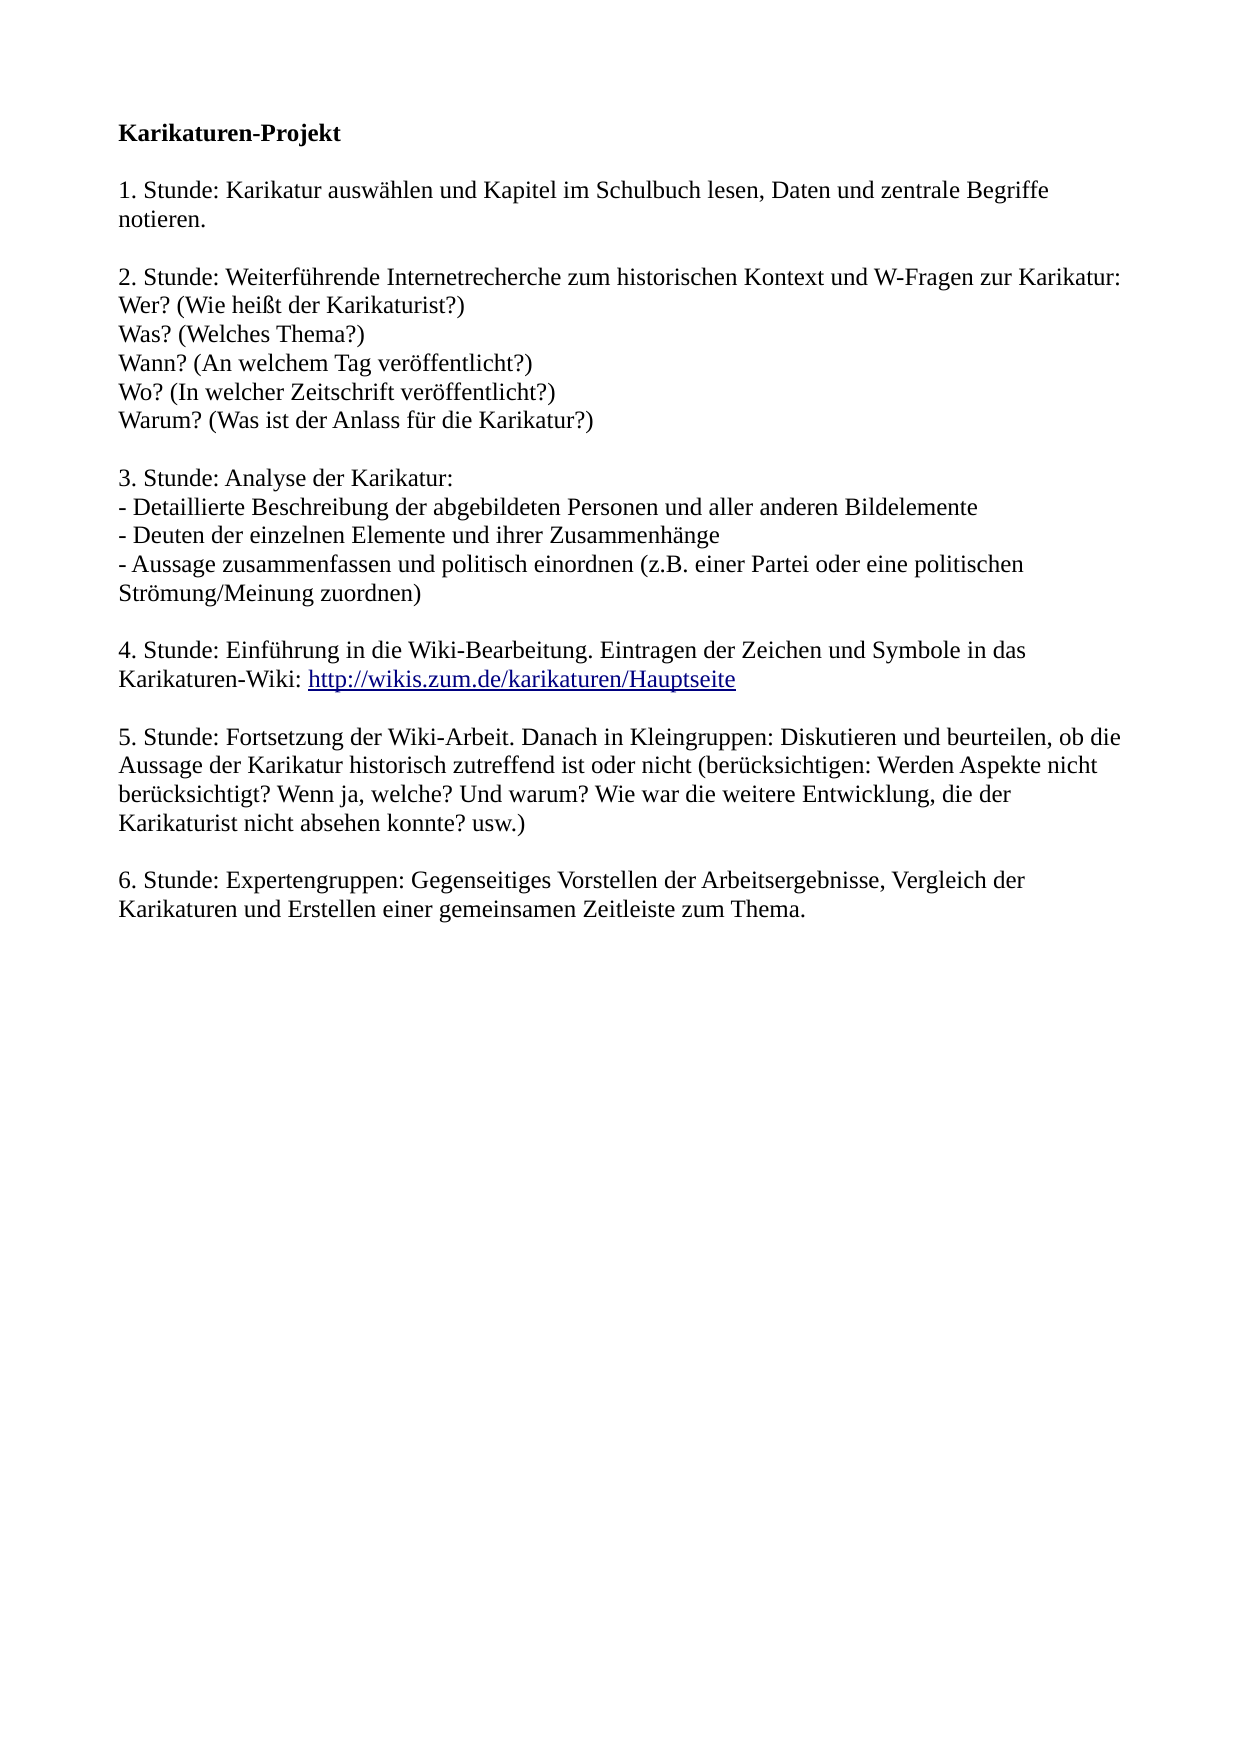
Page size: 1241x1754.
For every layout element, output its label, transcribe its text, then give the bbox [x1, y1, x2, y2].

text 6. Stunde: Expertengruppen: Gegenseitiges Vorstellen der Arbeitsergebnisse, Vergleich der Karikaturen und Erstellen einer gemeinsamen Zeitleiste zum Thema. [118, 866, 1122, 923]
text Warum? (Was ist der Anlass für die Karikatur?) [118, 406, 1122, 434]
text Wann? (An welchem Tag veröffentlicht?) [118, 348, 1122, 377]
text 2. Stunde: Weiterführende Internetrecherche zum historischen Kontext und W-Fragen zur Karikatur: Wer? (Wie heißt der Karikaturist?) [118, 262, 1122, 319]
text Wo? (In welcher Zeitschrift veröffentlicht?) [118, 377, 1122, 406]
text - Aussage zusammenfassen und politisch einordnen (z.B. einer Partei oder eine politischen Strömung/Meinung zuordnen) [118, 549, 1122, 607]
text 3. Stunde: Analyse der Karikatur: [118, 463, 1122, 492]
text 5. Stunde: Fortsetzung der Wiki-Arbeit. Danach in Kleingruppen: Diskutieren und beurteilen, ob die Aussage der Karikatur historisch zutreffend ist oder nicht (berücksichtigen: Werden Aspekte nicht berücksichtigt? Wenn ja, welche? Und warum? Wie war die weitere Entwicklung, die der Karikaturist nicht absehen konnte? usw.) [118, 722, 1122, 837]
text Was? (Welches Thema?) [118, 319, 1122, 348]
text 4. Stunde: Einführung in die Wiki-Bearbeitung. Eintragen der Zeichen und Symbole in das Karikaturen-Wiki: http://wikis.zum.de/karikaturen/Hauptseite [118, 636, 1122, 693]
text 1. Stunde: Karikatur auswählen und Kapitel im Schulbuch lesen, Daten und zentrale Begriffe notieren. [118, 176, 1122, 233]
text - Deuten der einzelnen Elemente und ihrer Zusammenhänge [118, 521, 1122, 549]
text Karikaturen-Projekt [118, 118, 1122, 147]
text - Detaillierte Beschreibung der abgebildeten Personen und aller anderen Bildelemente [118, 492, 1122, 521]
